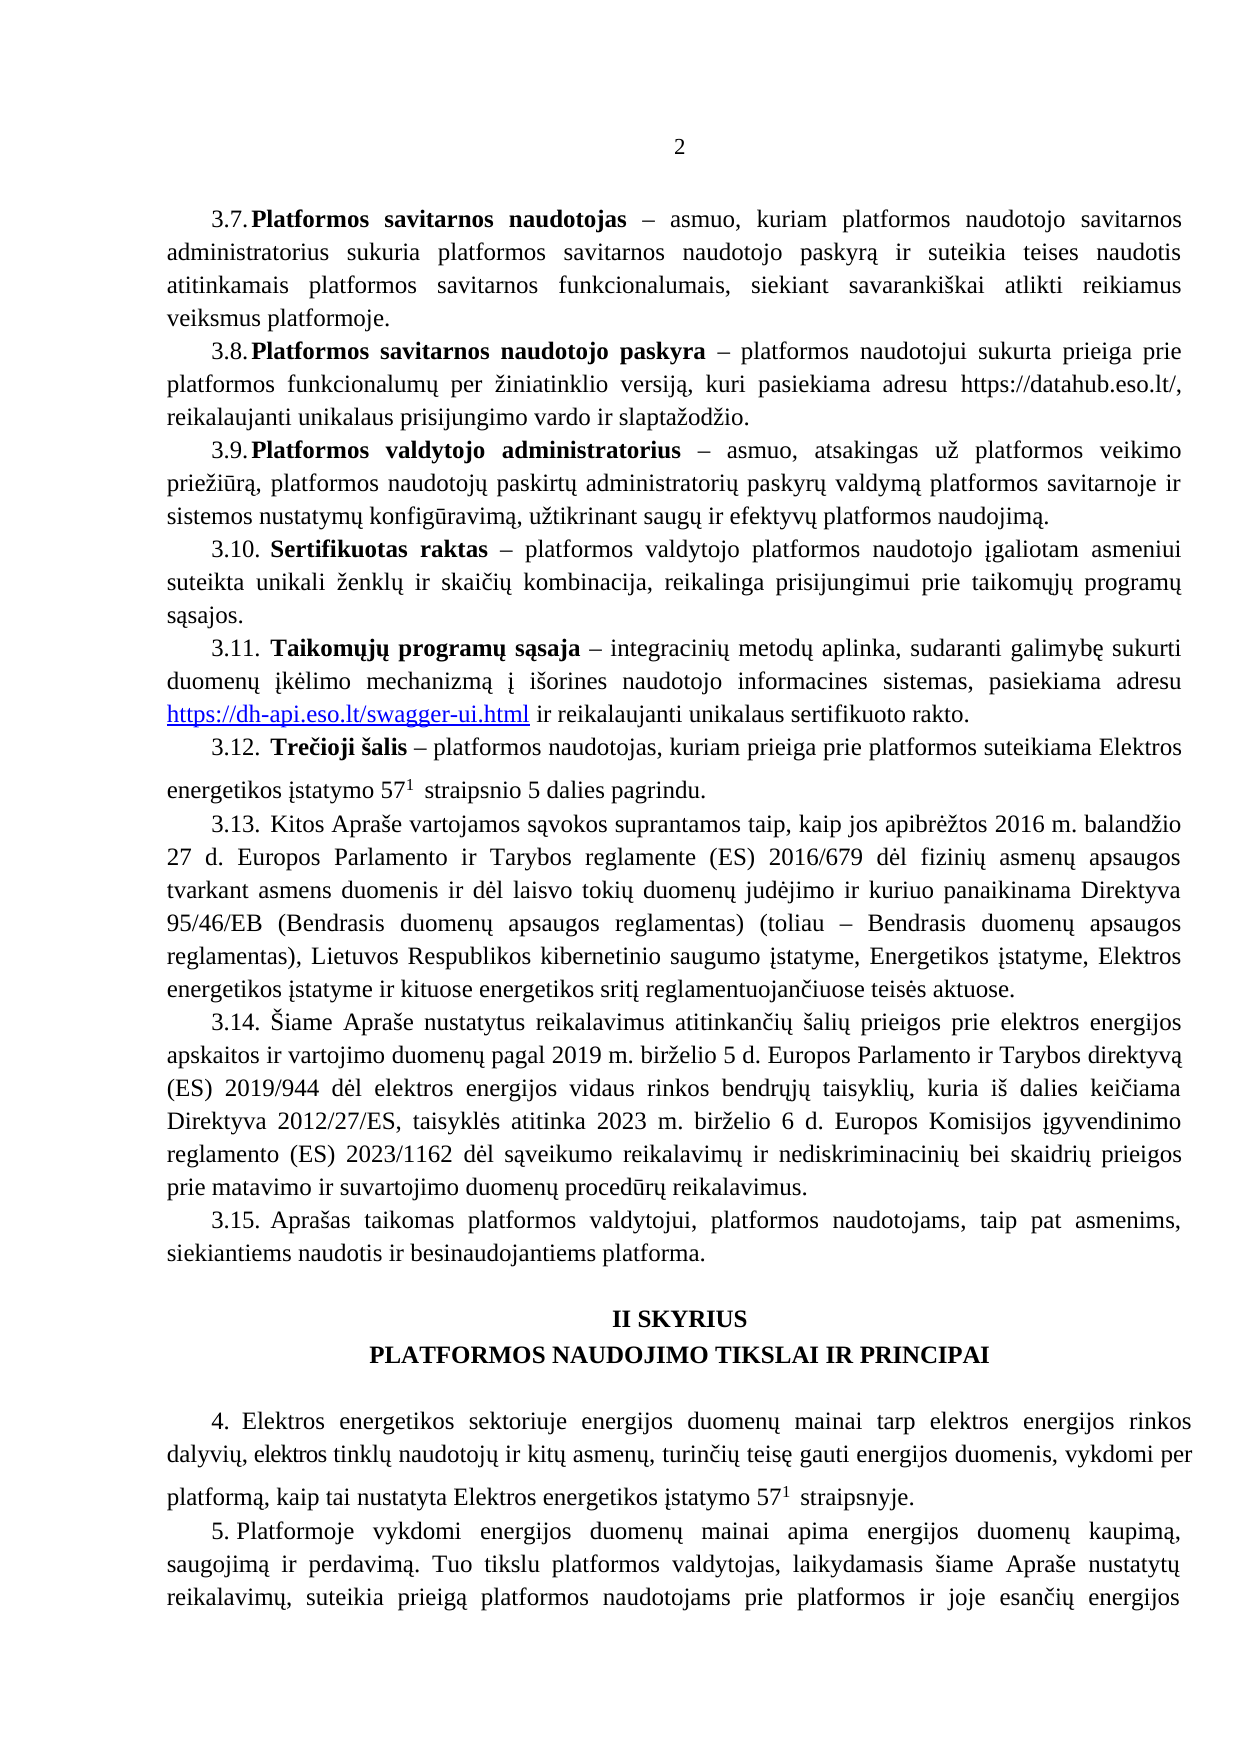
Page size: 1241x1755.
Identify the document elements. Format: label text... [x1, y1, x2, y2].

text 4. Elektros energetikos sektoriuje energijos duomenų mainai tarp elektros energijos rinkos dalyvių, elektros tinklų naudotojų ir kitų asmenų, turinčių teisę gauti energijos duomenis, vykdomi per platformą, kaip tai nustatyta Elektros energetikos įstatymo 571 straipsnyje. [167, 1406, 1193, 1510]
text 3.12. Trečioji šalis – platformos naudotojas, kuriam prieiga prie platformos suteikiama Elektros energetikos įstatymo 571 straipsnio 5 dalies pagrindu. [167, 732, 1182, 804]
text 3.7. Platformos savitarnos naudotojas – asmuo, kuriam platformos naudotojo savitarnos administratorius sukuria platformos savitarnos naudotojo paskyrą ir suteikia teises naudotis atitinkamais platformos savitarnos funkcionalumais, siekiant savarankiškai atlikti reikiamus veiksmus platformoje. [167, 204, 1182, 332]
text 5. Platformoje vykdomi energijos duomenų mainai apima energijos duomenų kaupimą, saugojimą ir perdavimą. Tuo tikslu platformos valdytojas, laikydamasis šiame Apraše nustatytų reikalavimų, suteikia prieigą platformos naudotojams prie platformos ir joje esančių energijos [167, 1516, 1181, 1611]
text 3.14. Šiame Apraše nustatytus reikalavimus atitinkančių šalių prieigos prie elektros energijos apskaitos ir vartojimo duomenų pagal 2019 m. birželio 5 d. Europos Parlamento ir Tarybos direktyvą (ES) 2019/944 dėl elektros energijos vidaus rinkos bendrųjų taisyklių, kuria iš dalies keičiama Direktyva 2012/27/ES, taisyklės atitinka 2023 m. birželio 6 d. Europos Komisijos įgyvendinimo reglamento (ES) 2023/1162 dėl sąveikumo reikalavimų ir nediskriminacinių bei skaidrių prieigos prie matavimo ir suvartojimo duomenų procedūrų reikalavimus. [167, 1007, 1182, 1201]
text 3.13. Kitos Apraše vartojamos sąvokos suprantamos taip, kaip jos apibrėžtos 2016 m. balandžio 27 d. Europos Parlamento ir Tarybos reglamente (ES) 2016/679 dėl fizinių asmenų apsaugos tvarkant asmens duomenis ir dėl laisvo tokių duomenų judėjimo ir kuriuo panaikinama Direktyva 95/46/EB (Bendrasis duomenų apsaugos reglamentas) (toliau – Bendrasis duomenų apsaugos reglamentas), Lietuvos Respublikos kibernetinio saugumo įstatyme, Energetikos įstatyme, Elektros energetikos įstatyme ir kituose energetikos sritį reglamentuojančiuose teisės aktuose. [167, 809, 1182, 1003]
text II SKYRIUS [167, 1304, 1192, 1333]
text 3.9. Platformos valdytojo administratorius – asmuo, atsakingas už platformos veikimo priežiūrą, platformos naudotojų paskirtų administratorių paskyrų valdymą platformos savitarnoje ir sistemos nustatymų konfigūravimą, užtikrinant saugų ir efektyvų platformos naudojimą. [167, 435, 1182, 530]
text 3.8. Platformos savitarnos naudotojo paskyra – platformos naudotojui sukurta prieiga prie platformos funkcionalumų per žiniatinklio versiją, kuri pasiekiama adresu https://datahub.eso.lt/, reikalaujanti unikalaus prisijungimo vardo ir slaptažodžio. [167, 336, 1182, 431]
text 3.15. Aprašas taikomas platformos valdytojui, platformos naudotojams, taip pat asmenims, siekiantiems naudotis ir besinaudojantiems platforma. [167, 1206, 1182, 1267]
text PLATFORMOS NAUDOJIMO TIKSLAI IR PRINCIPAI [167, 1340, 1192, 1369]
text 3.11. Taikomųjų programų sąsaja – integracinių metodų aplinka, sudaranti galimybę sukurti duomenų įkėlimo mechanizmą į išorines naudotojo informacines sistemas, pasiekiama adresu https://dh-api.eso.lt/swagger-ui.html ir reikalaujanti unikalaus sertifikuoto rakto. [167, 633, 1182, 728]
text 3.10. Sertifikuotas raktas – platformos valdytojo platformos naudotojo įgaliotam asmeniui suteikta unikali ženklų ir skaičių kombinacija, reikalinga prisijungimui prie taikomųjų programų sąsajos. [167, 534, 1182, 629]
